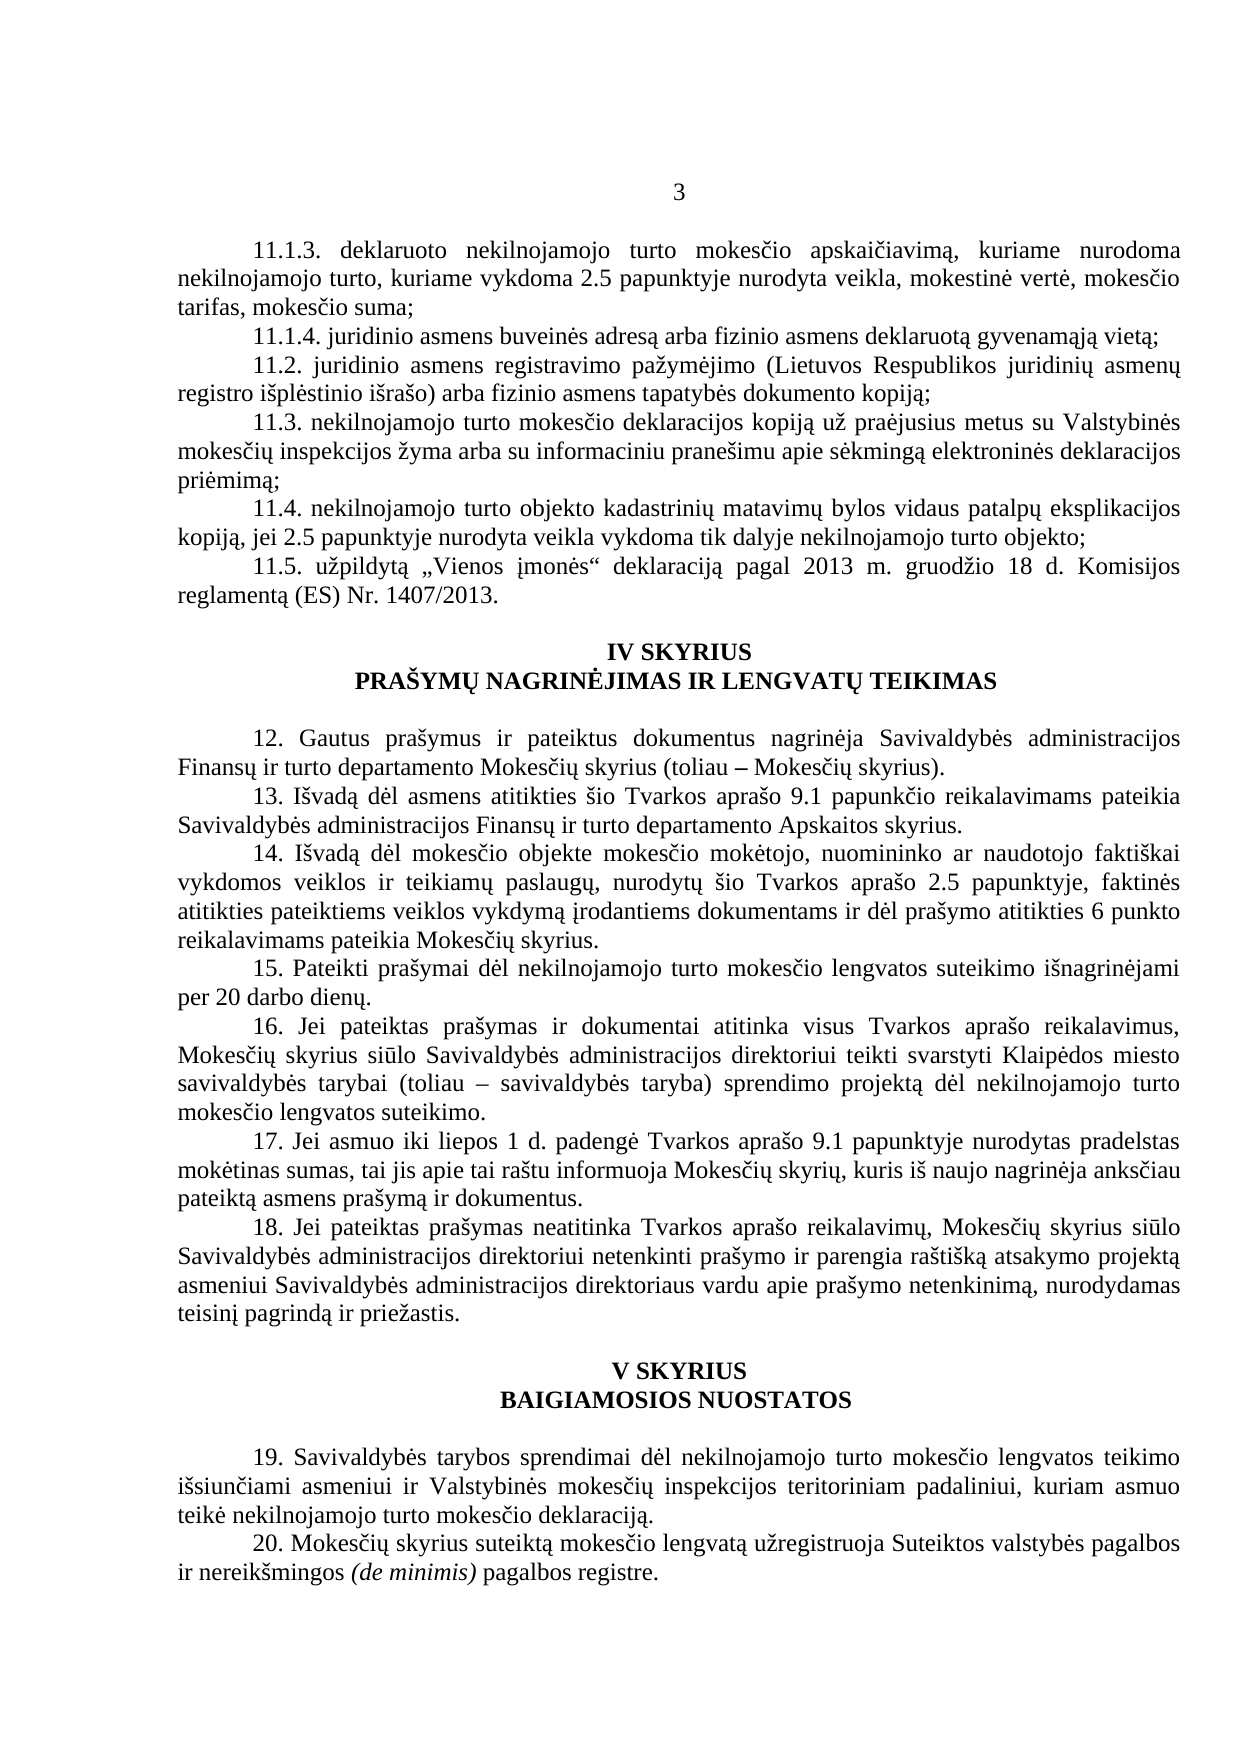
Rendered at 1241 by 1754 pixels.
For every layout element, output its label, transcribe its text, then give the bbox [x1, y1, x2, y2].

text 18. Jei pateiktas prašymas neatitinka Tvarkos aprašo reikalavimų, Mokesčių skyrius siūlo Savivaldybės administracijos direktoriui netenkinti prašymo ir parengia raštišką atsakymo projektą asmeniui Savivaldybės administracijos direktoriaus vardu apie prašymo netenkinimą, nurodydamas teisinį pagrindą ir priežastis. [177, 1212, 1181, 1327]
text 11.3. nekilnojamojo turto mokesčio deklaracijos kopiją už praėjusius metus su Valstybinės mokesčių inspekcijos žyma arba su informaciniu pranešimu apie sėkmingą elektroninės deklaracijos priėmimą; [177, 407, 1181, 493]
text 13. Išvadą dėl asmens atitikties šio Tvarkos aprašo 9.1 papunkčio reikalavimams pateikia Savivaldybės administracijos Finansų ir turto departamento Apskaitos skyrius. [177, 781, 1181, 838]
text 16. Jei pateiktas prašymas ir dokumentai atitinka visus Tvarkos aprašo reikalavimus, Mokesčių skyrius siūlo Savivaldybės administracijos direktoriui teikti svarstyti Klaipėdos miesto savivaldybės tarybai (toliau – savivaldybės taryba) sprendimo projektą dėl nekilnojamojo turto mokesčio lengvatos suteikimo. [177, 1011, 1181, 1126]
text 19. Savivaldybės tarybos sprendimai dėl nekilnojamojo turto mokesčio lengvatos teikimo išsiunčiami asmeniui ir Valstybinės mokesčių inspekcijos teritoriniam padaliniui, kuriam asmuo teikė nekilnojamojo turto mokesčio deklaraciją. [177, 1442, 1181, 1528]
text 11.4. nekilnojamojo turto objekto kadastrinių matavimų bylos vidaus patalpų eksplikacijos kopiją, jei 2.5 papunktyje nurodyta veikla vykdoma tik dalyje nekilnojamojo turto objekto; [177, 493, 1181, 551]
text 11.1.3. deklaruoto nekilnojamojo turto mokesčio apskaičiavimą, kuriame nurodoma nekilnojamojo turto, kuriame vykdoma 2.5 papunktyje nurodyta veikla, mokestinė vertė, mokesčio tarifas, mokesčio suma; [177, 235, 1181, 321]
text PRAŠYMŲ NAGRINĖJIMAS IR LENGVATŲ TEIKIMAS [177, 666, 1181, 695]
text BAIGIAMOSIOS NUOSTATOS [177, 1385, 1181, 1413]
text 11.1.4. juridinio asmens buveinės adresą arba fizinio asmens deklaruotą gyvenamąją vietą; [177, 321, 1181, 350]
text 11.2. juridinio asmens registravimo pažymėjimo (Lietuvos Respublikos juridinių asmenų registro išplėstinio išrašo) arba fizinio asmens tapatybės dokumento kopiją; [177, 350, 1181, 407]
text 14. Išvadą dėl mokesčio objekte mokesčio mokėtojo, nuomininko ar naudotojo faktiškai vykdomos veiklos ir teikiamų paslaugų, nurodytų šio Tvarkos aprašo 2.5 papunktyje, faktinės atitikties pateiktiems veiklos vykdymą įrodantiems dokumentams ir dėl prašymo atitikties 6 punkto reikalavimams pateikia Mokesčių skyrius. [177, 838, 1181, 953]
text IV SKYRIUS [177, 637, 1181, 666]
text 15. Pateikti prašymai dėl nekilnojamojo turto mokesčio lengvatos suteikimo išnagrinėjami per 20 darbo dienų. [177, 953, 1181, 1011]
text 20. Mokesčių skyrius suteiktą mokesčio lengvatą užregistruoja Suteiktos valstybės pagalbos ir nereikšmingos (de minimis) pagalbos registre. [177, 1528, 1181, 1586]
text 17. Jei asmuo iki liepos 1 d. padengė Tvarkos aprašo 9.1 papunktyje nurodytas pradelstas mokėtinas sumas, tai jis apie tai raštu informuoja Mokesčių skyrių, kuris iš naujo nagrinėja anksčiau pateiktą asmens prašymą ir dokumentus. [177, 1126, 1181, 1212]
text 11.5. užpildytą „Vienos įmonės“ deklaraciją pagal 2013 m. gruodžio 18 d. Komisijos reglamentą (ES) Nr. 1407/2013. [177, 551, 1181, 608]
text 12. Gautus prašymus ir pateiktus dokumentus nagrinėja Savivaldybės administracijos Finansų ir turto departamento Mokesčių skyrius (toliau – Mokesčių skyrius). [177, 723, 1181, 781]
text V SKYRIUS [177, 1356, 1181, 1385]
